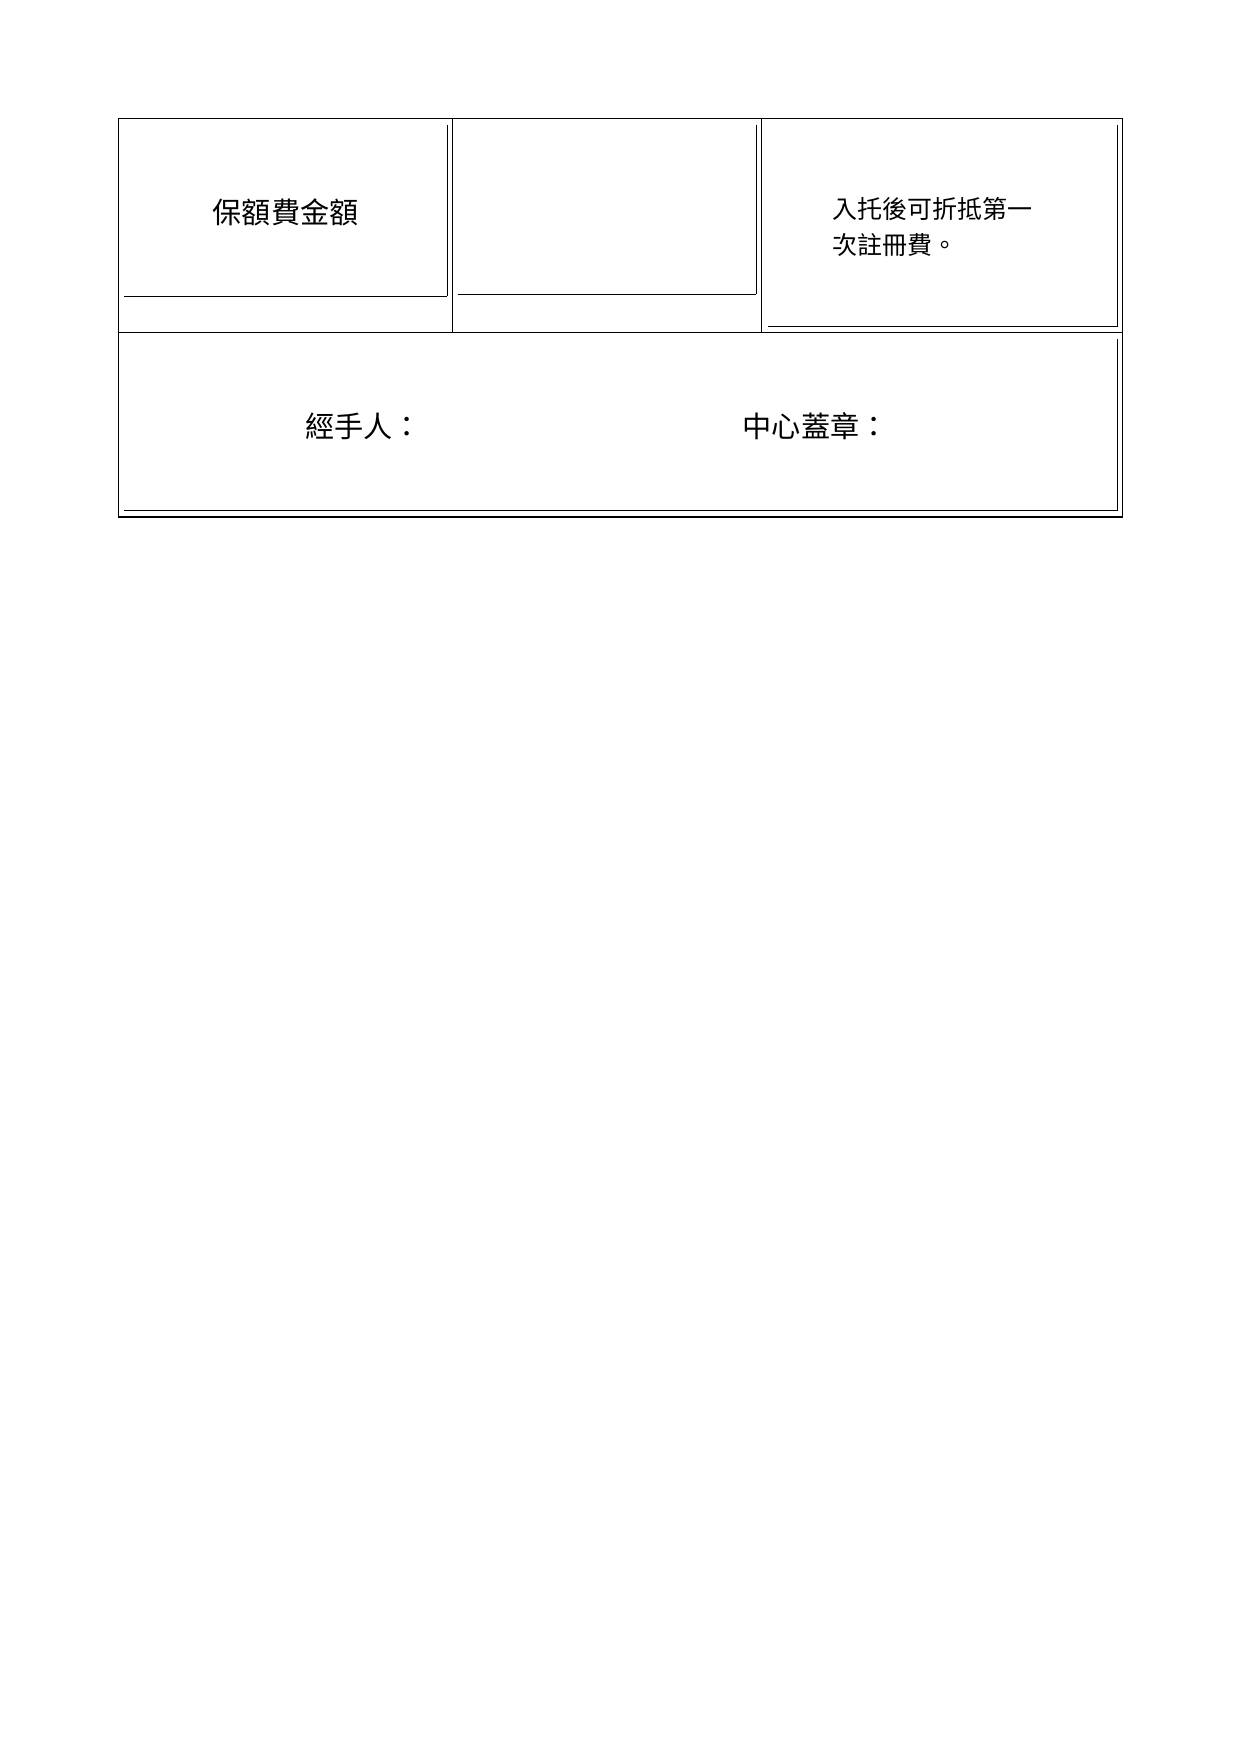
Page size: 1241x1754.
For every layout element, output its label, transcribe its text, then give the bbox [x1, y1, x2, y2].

table_cell 經手人： 中心蓋章： [119, 333, 1122, 516]
table_cell 入托後可折抵第一次註冊費。 [762, 119, 1122, 332]
table_cell [453, 119, 761, 332]
table_cell 保額費金額 [119, 119, 452, 332]
